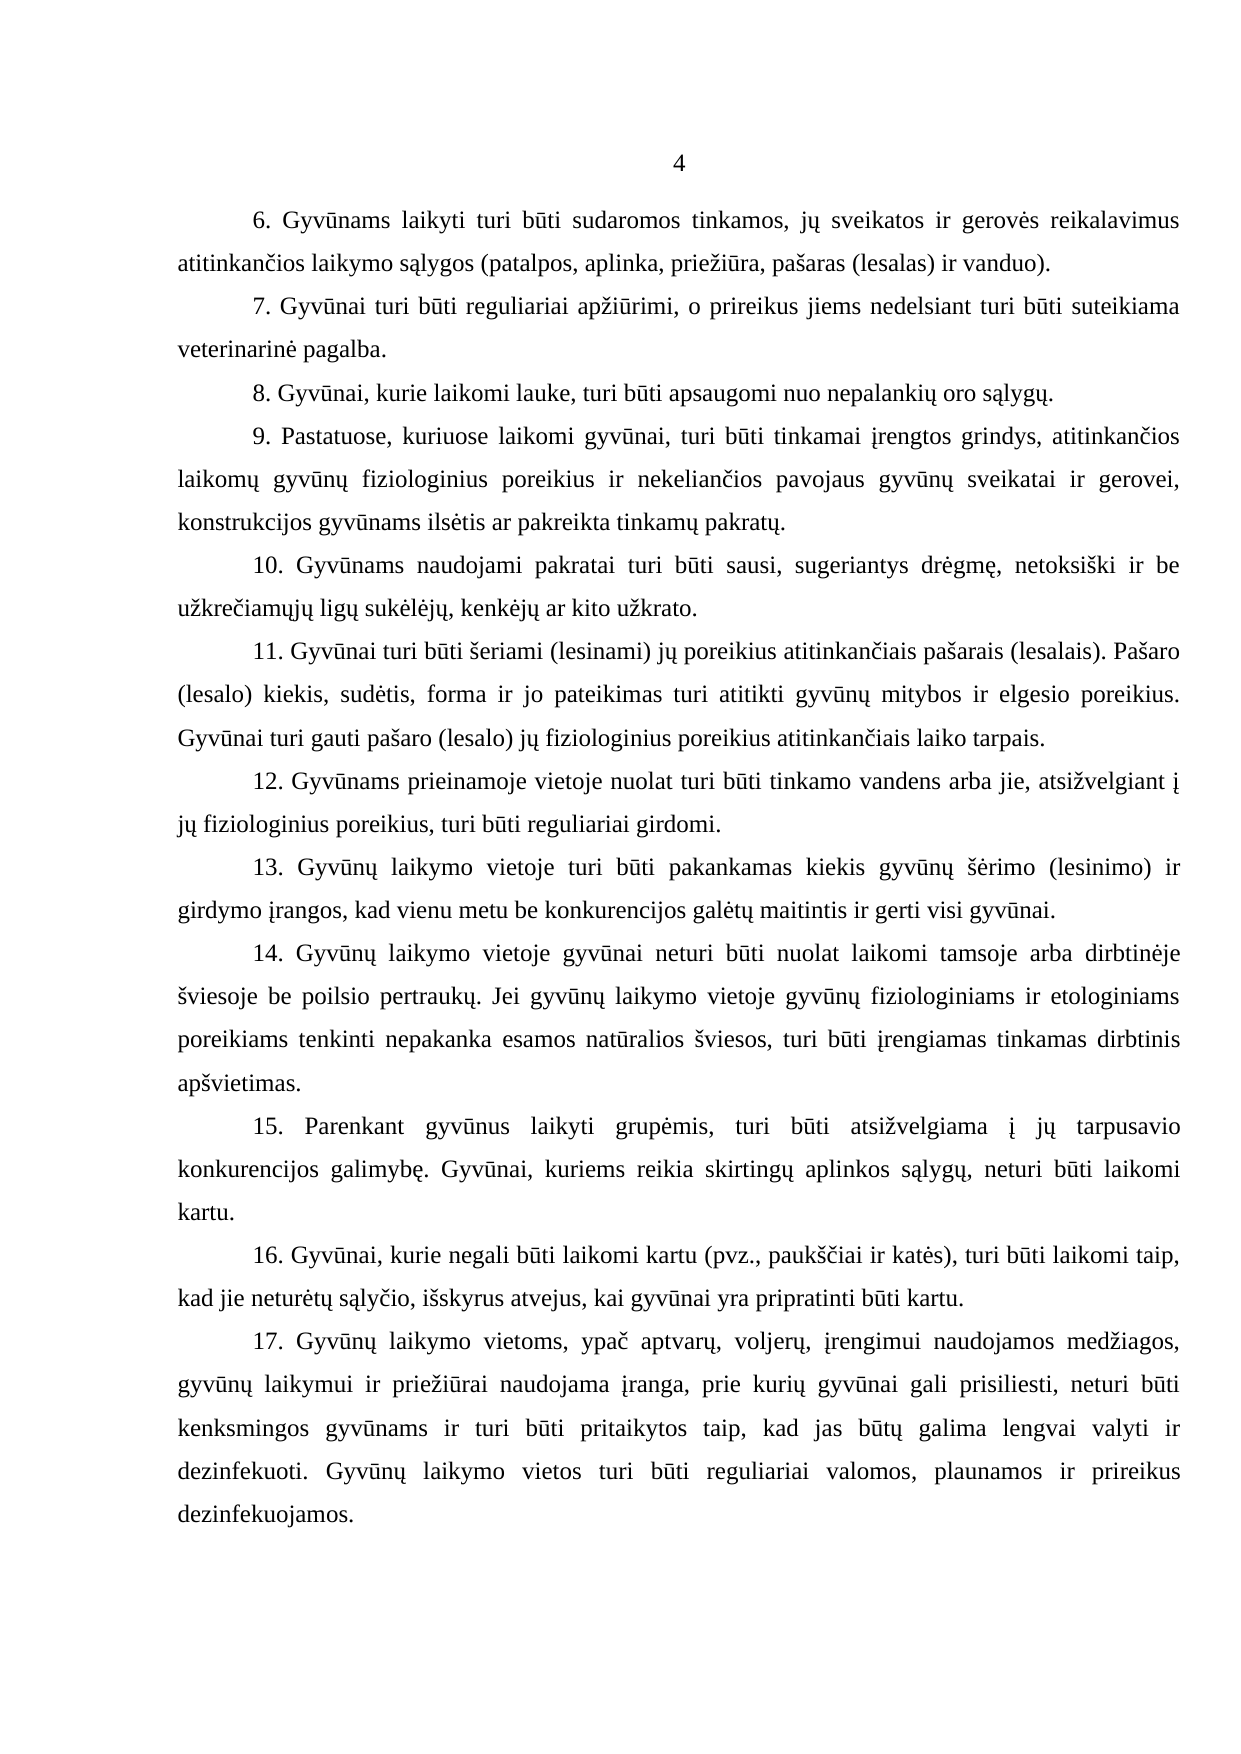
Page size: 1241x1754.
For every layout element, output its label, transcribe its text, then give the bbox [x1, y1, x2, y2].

text 14. Gyvūnų laikymo vietoje gyvūnai neturi būti nuolat laikomi tamsoje arba dirbtinėje šviesoje be poilsio pertraukų. Jei gyvūnų laikymo vietoje gyvūnų fiziologiniams ir etologiniams poreikiams tenkinti nepakanka esamos natūralios šviesos, turi būti įrengiamas tinkamas dirbtinis apšvietimas. [177, 938, 1181, 1096]
text 15. Parenkant gyvūnus laikyti grupėmis, turi būti atsižvelgiama į jų tarpusavio konkurencijos galimybę. Gyvūnai, kuriems reikia skirtingų aplinkos sąlygų, neturi būti laikomi kartu. [177, 1111, 1181, 1226]
text 8. Gyvūnai, kurie laikomi lauke, turi būti apsaugomi nuo nepalankių oro sąlygų. [177, 378, 1181, 406]
text 17. Gyvūnų laikymo vietoms, ypač aptvarų, voljerų, įrengimui naudojamos medžiagos, gyvūnų laikymui ir priežiūrai naudojama įranga, prie kurių gyvūnai gali prisiliesti, neturi būti kenksmingos gyvūnams ir turi būti pritaikytos taip, kad jas būtų galima lengvai valyti ir dezinfekuoti. Gyvūnų laikymo vietos turi būti reguliariai valomos, plaunamos ir prireikus dezinfekuojamos. [177, 1326, 1181, 1528]
text 9. Pastatuose, kuriuose laikomi gyvūnai, turi būti tinkamai įrengtos grindys, atitinkančios laikomų gyvūnų fiziologinius poreikius ir nekeliančios pavojaus gyvūnų sveikatai ir gerovei, konstrukcijos gyvūnams ilsėtis ar pakreikta tinkamų pakratų. [177, 421, 1181, 536]
text 6. Gyvūnams laikyti turi būti sudaromos tinkamos, jų sveikatos ir gerovės reikalavimus atitinkančios laikymo sąlygos (patalpos, aplinka, priežiūra, pašaras (lesalas) ir vanduo). [177, 205, 1181, 277]
text 10. Gyvūnams naudojami pakratai turi būti sausi, sugeriantys drėgmę, netoksiški ir be užkrečiamųjų ligų sukėlėjų, kenkėjų ar kito užkrato. [177, 550, 1181, 622]
text 13. Gyvūnų laikymo vietoje turi būti pakankamas kiekis gyvūnų šėrimo (lesinimo) ir girdymo įrangos, kad vienu metu be konkurencijos galėtų maitintis ir gerti visi gyvūnai. [177, 852, 1181, 924]
text 16. Gyvūnai, kurie negali būti laikomi kartu (pvz., paukščiai ir katės), turi būti laikomi taip, kad jie neturėtų sąlyčio, išskyrus atvejus, kai gyvūnai yra pripratinti būti kartu. [177, 1240, 1181, 1312]
text 7. Gyvūnai turi būti reguliariai apžiūrimi, o prireikus jiems nedelsiant turi būti suteikiama veterinarinė pagalba. [177, 291, 1181, 363]
text 11. Gyvūnai turi būti šeriami (lesinami) jų poreikius atitinkančiais pašarais (lesalais). Pašaro (lesalo) kiekis, sudėtis, forma ir jo pateikimas turi atitikti gyvūnų mitybos ir elgesio poreikius. Gyvūnai turi gauti pašaro (lesalo) jų fiziologinius poreikius atitinkančiais laiko tarpais. [177, 636, 1181, 751]
text 12. Gyvūnams prieinamoje vietoje nuolat turi būti tinkamo vandens arba jie, atsižvelgiant į jų fiziologinius poreikius, turi būti reguliariai girdomi. [177, 766, 1181, 838]
